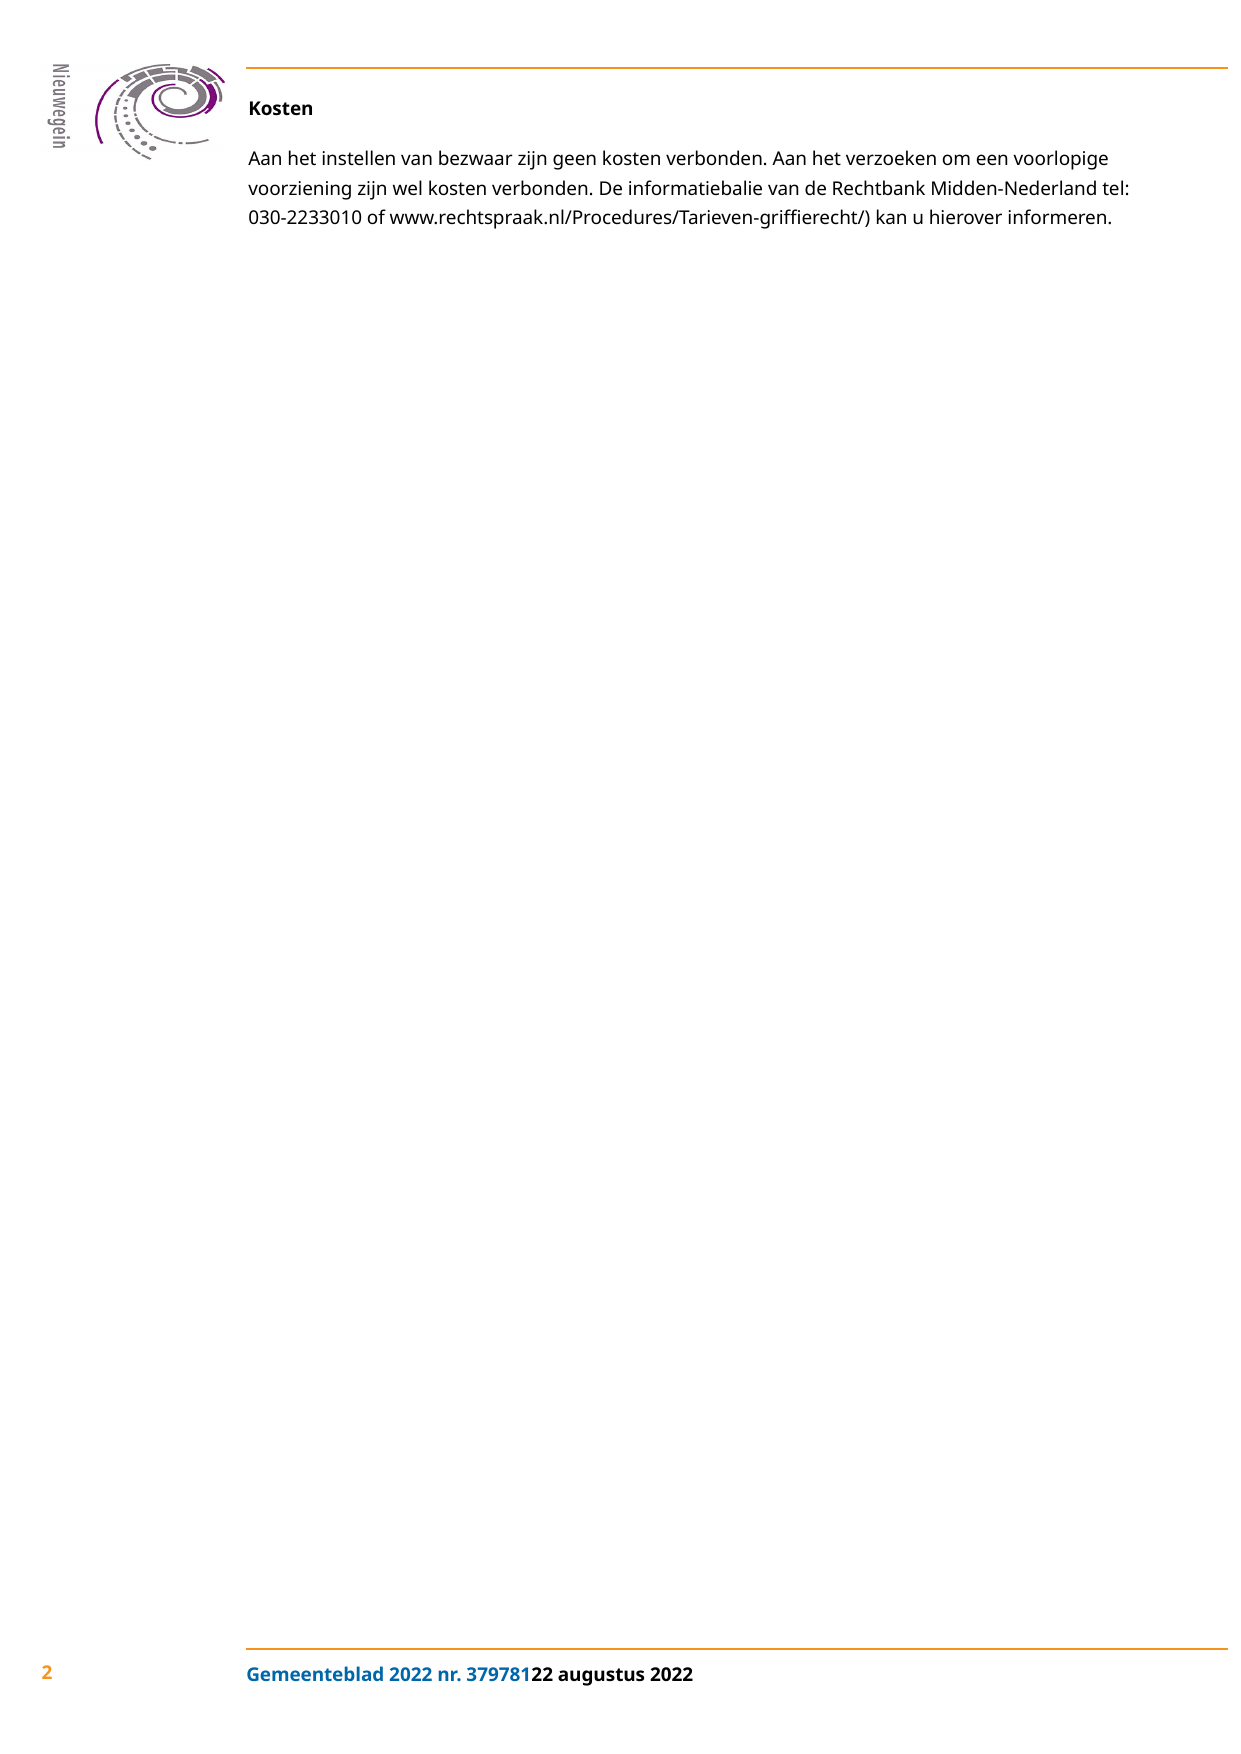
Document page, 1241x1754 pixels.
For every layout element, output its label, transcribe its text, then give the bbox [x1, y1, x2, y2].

picture [41, 47, 231, 172]
text Kosten [248, 95, 1152, 121]
text Aan het instellen van bezwaar zijn geen kosten verbonden. Aan het verzoeken om een voorlopige voorziening zijn wel kosten verbonden. De informatiebalie van de Rechtbank Midden-Nederland tel: 030-2233010 of www.rechtspraak.nl/Procedures/Tarieven-griffierecht/) kan u hierover informeren. [248, 145, 1152, 230]
